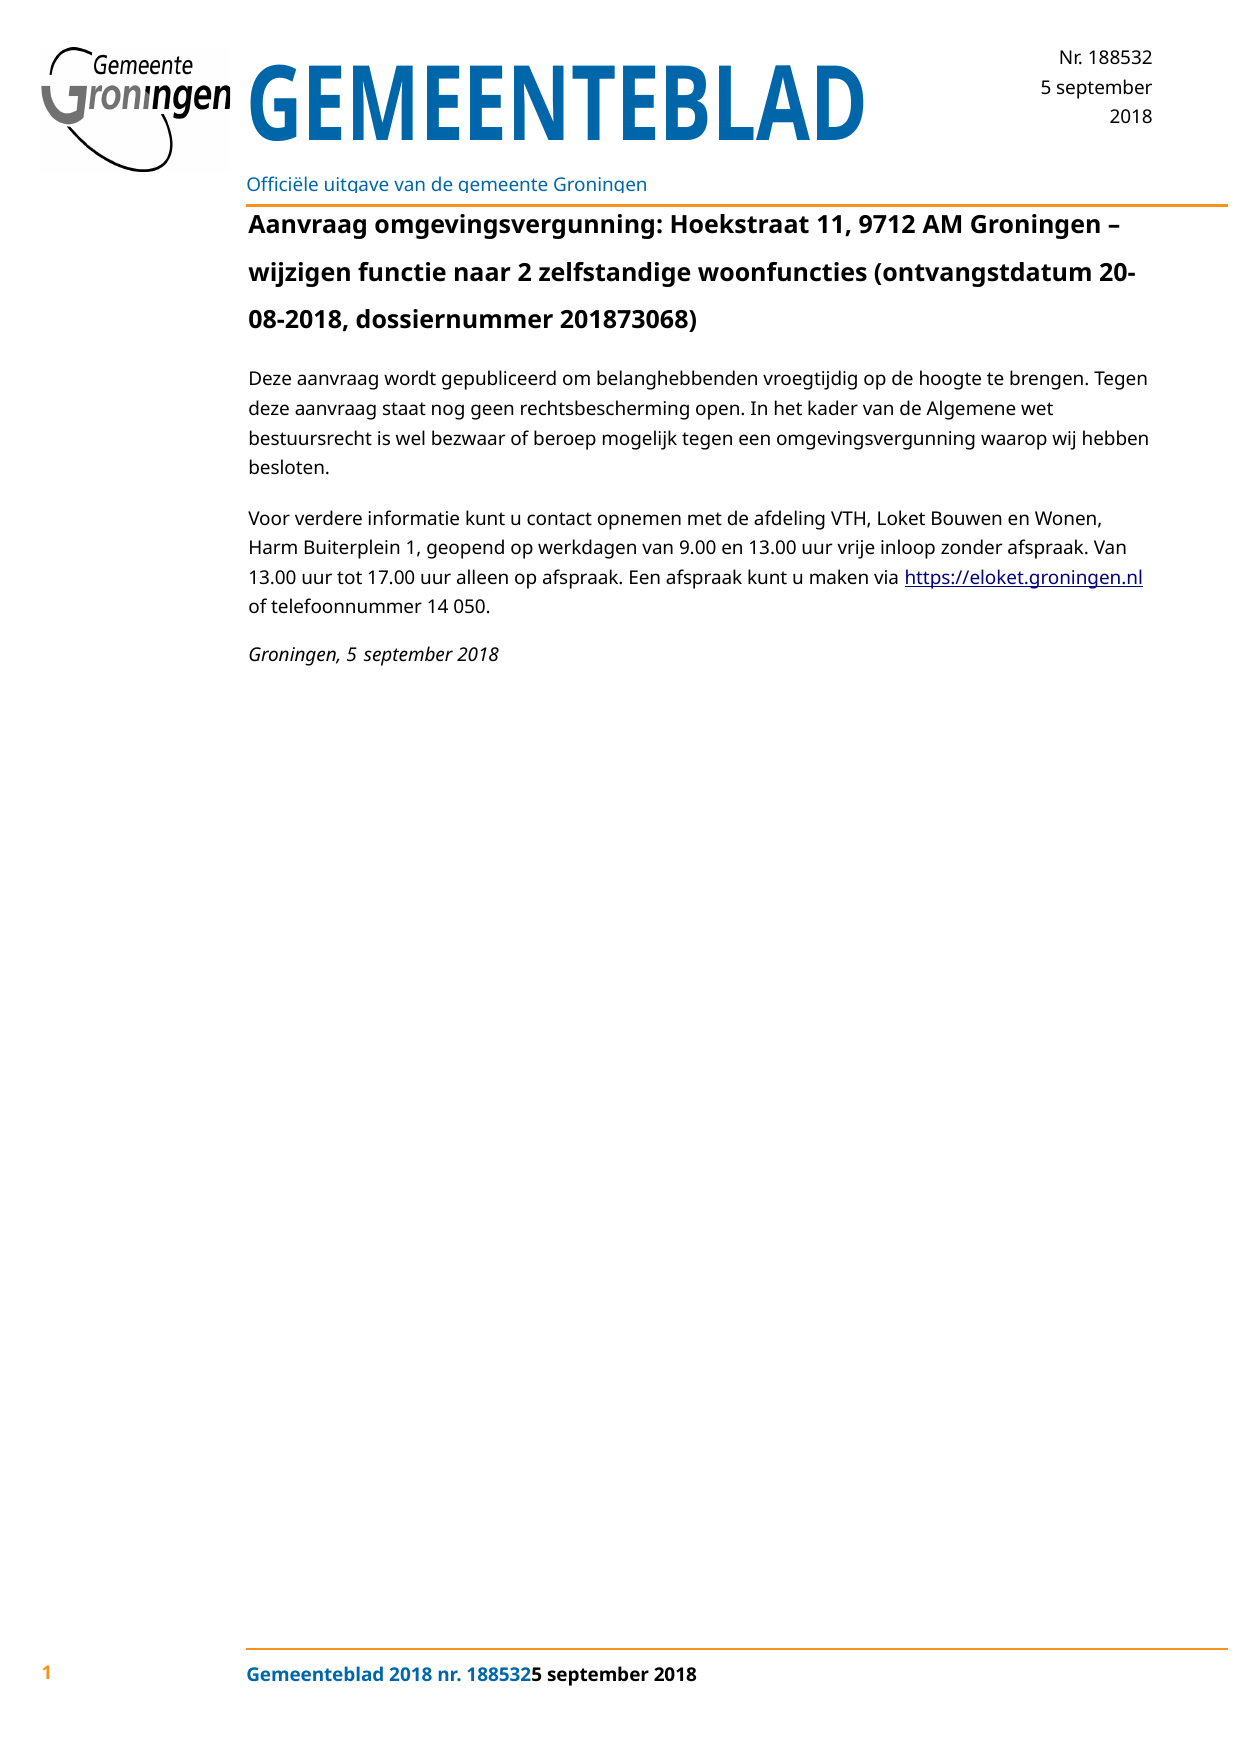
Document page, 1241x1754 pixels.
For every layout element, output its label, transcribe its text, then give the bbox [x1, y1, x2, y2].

picture [41, 47, 231, 172]
text Groningen, 5 september 2018 [248, 641, 1152, 667]
text Deze aanvraag wordt gepubliceerd om belanghebbenden vroegtijdig op de hoogte te brengen. Tegen deze aanvraag staat nog geen rechtsbescherming open. In het kader van de Algemene wet bestuursrecht is wel bezwaar of beroep mogelijk tegen een omgevingsvergunning waarop wij hebben besloten. [248, 366, 1152, 480]
text Aanvraag omgevingsvergunning: Hoekstraat 11, 9712 AM Groningen – wijzigen functie naar 2 zelfstandige woonfuncties (ontvangstdatum 20-08-2018, dossiernummer 201873068) [248, 207, 1152, 336]
text Voor verdere informatie kunt u contact opnemen met de afdeling VTH, Loket Bouwen en Wonen, Harm Buiterplein 1, geopend op werkdagen van 9.00 en 13.00 uur vrije inloop zonder afspraak. Van 13.00 uur tot 17.00 uur alleen op afspraak. Een afspraak kunt u maken via https://eloket.groningen.nl of telefoonnummer 14 050. [248, 505, 1152, 619]
